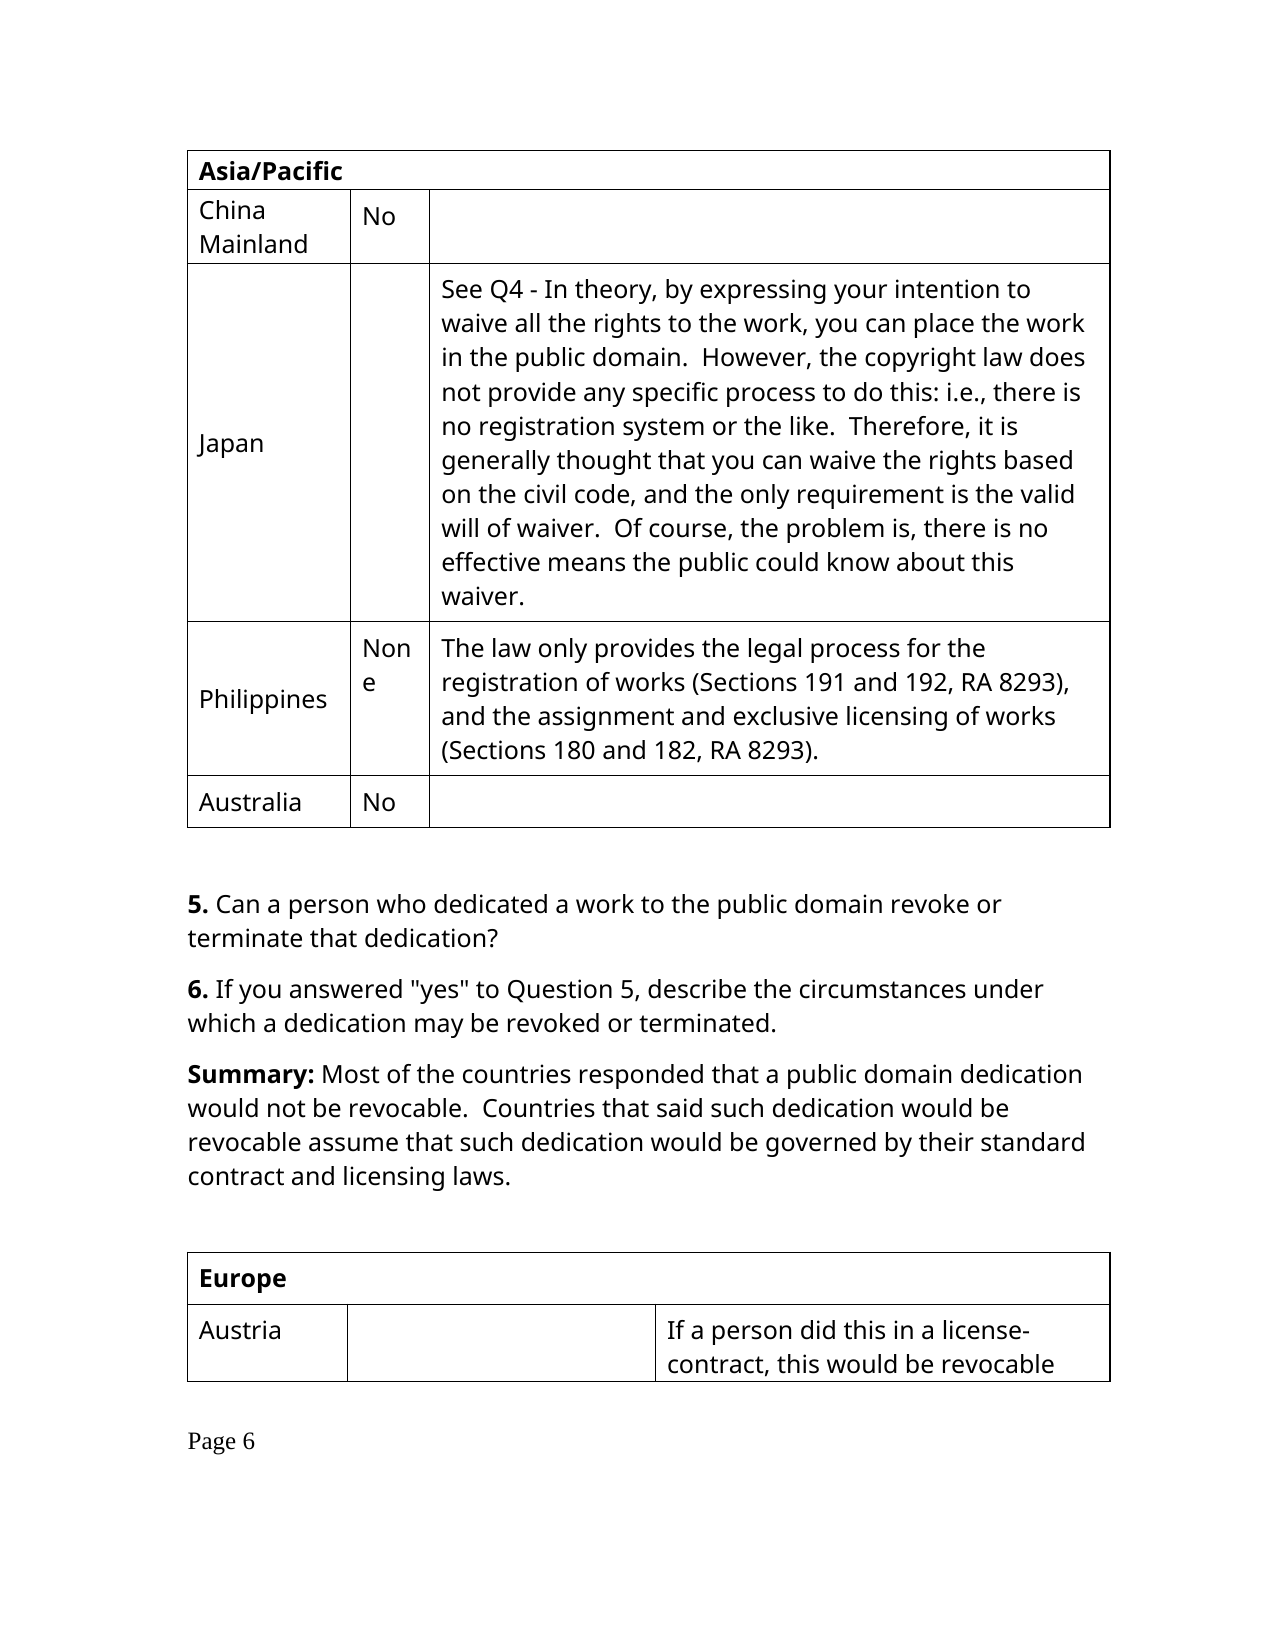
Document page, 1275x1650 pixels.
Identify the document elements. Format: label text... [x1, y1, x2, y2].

table_cell Philippines [188, 622, 350, 775]
table_cell No [351, 190, 429, 263]
table_cell Japan [188, 264, 350, 621]
table_cell [348, 1305, 655, 1381]
text 6. If you answered "yes" to Question 5, describe the circumstances under which a dedication may be revoked or terminated. [187, 972, 1087, 1040]
table_cell Austria [188, 1305, 347, 1381]
table_cell See Q4 - In theory, by expressing your intention to waive all the rights to the work, you can place the work in the public domain. However, the copyright law does not provide any specific process to do this: i.e., there is no registration system or the like. Therefore, it is generally thought that you can waive the rights based on the civil code, and the only requirement is the valid will of waiver. Of course, the problem is, there is no effective means the public could know about this waiver. [430, 264, 1109, 621]
table_cell [351, 264, 429, 621]
table_cell If a person did this in a license-contract, this would be revocable [656, 1305, 1109, 1381]
table_header Europe [188, 1253, 1109, 1303]
table_cell Asia/Pacific [188, 151, 1109, 189]
table_cell [430, 190, 1109, 263]
text 5. Can a person who dedicated a work to the public domain revoke or terminate that dedication? [187, 887, 1087, 955]
table_cell China Mainland [188, 190, 350, 263]
table_cell No [351, 776, 429, 827]
table_cell Australia [188, 776, 350, 827]
table_cell The law only provides the legal process for the registration of works (Sections 191 and 192, RA 8293), and the assignment and exclusive licensing of works (Sections 180 and 182, RA 8293). [430, 622, 1109, 775]
table_cell None [351, 622, 429, 775]
table_cell [430, 776, 1109, 827]
text Summary: Most of the countries responded that a public domain dedication would not be revocable. Countries that said such dedication would be revocable assume that such dedication would be governed by their standard contract and licensing laws. [187, 1056, 1087, 1193]
